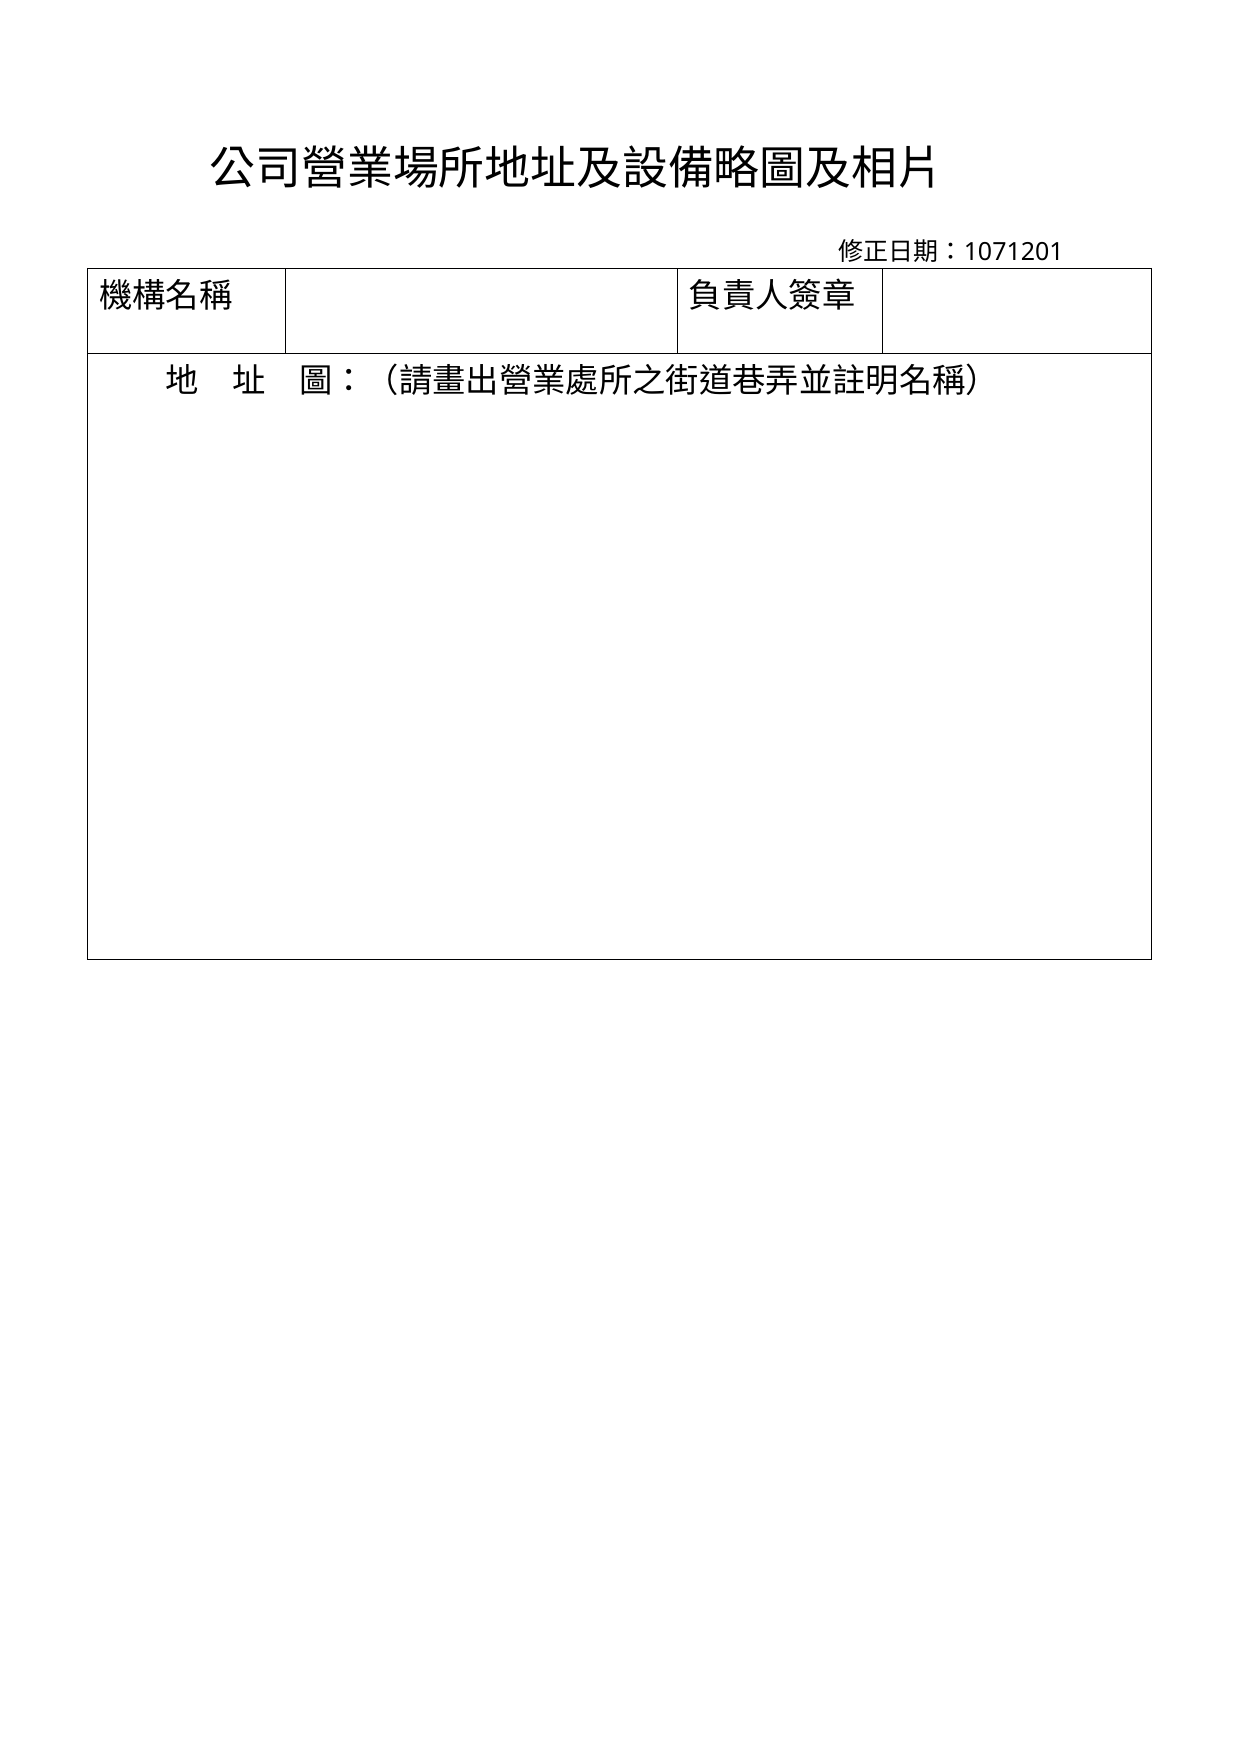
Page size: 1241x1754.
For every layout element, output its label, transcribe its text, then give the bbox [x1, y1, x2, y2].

table_header [883, 269, 1151, 353]
table_header 負責人簽章 [678, 269, 882, 353]
text 公司營業場所地址及設備略圖及相片 [89, 131, 1063, 197]
table_header 機構名稱 [88, 269, 285, 353]
text 修正日期：1071201 [89, 232, 1063, 268]
table_cell 地 址 圖：（請畫出營業處所之街道巷弄並註明名稱） [88, 354, 1151, 958]
table_header [286, 269, 677, 353]
